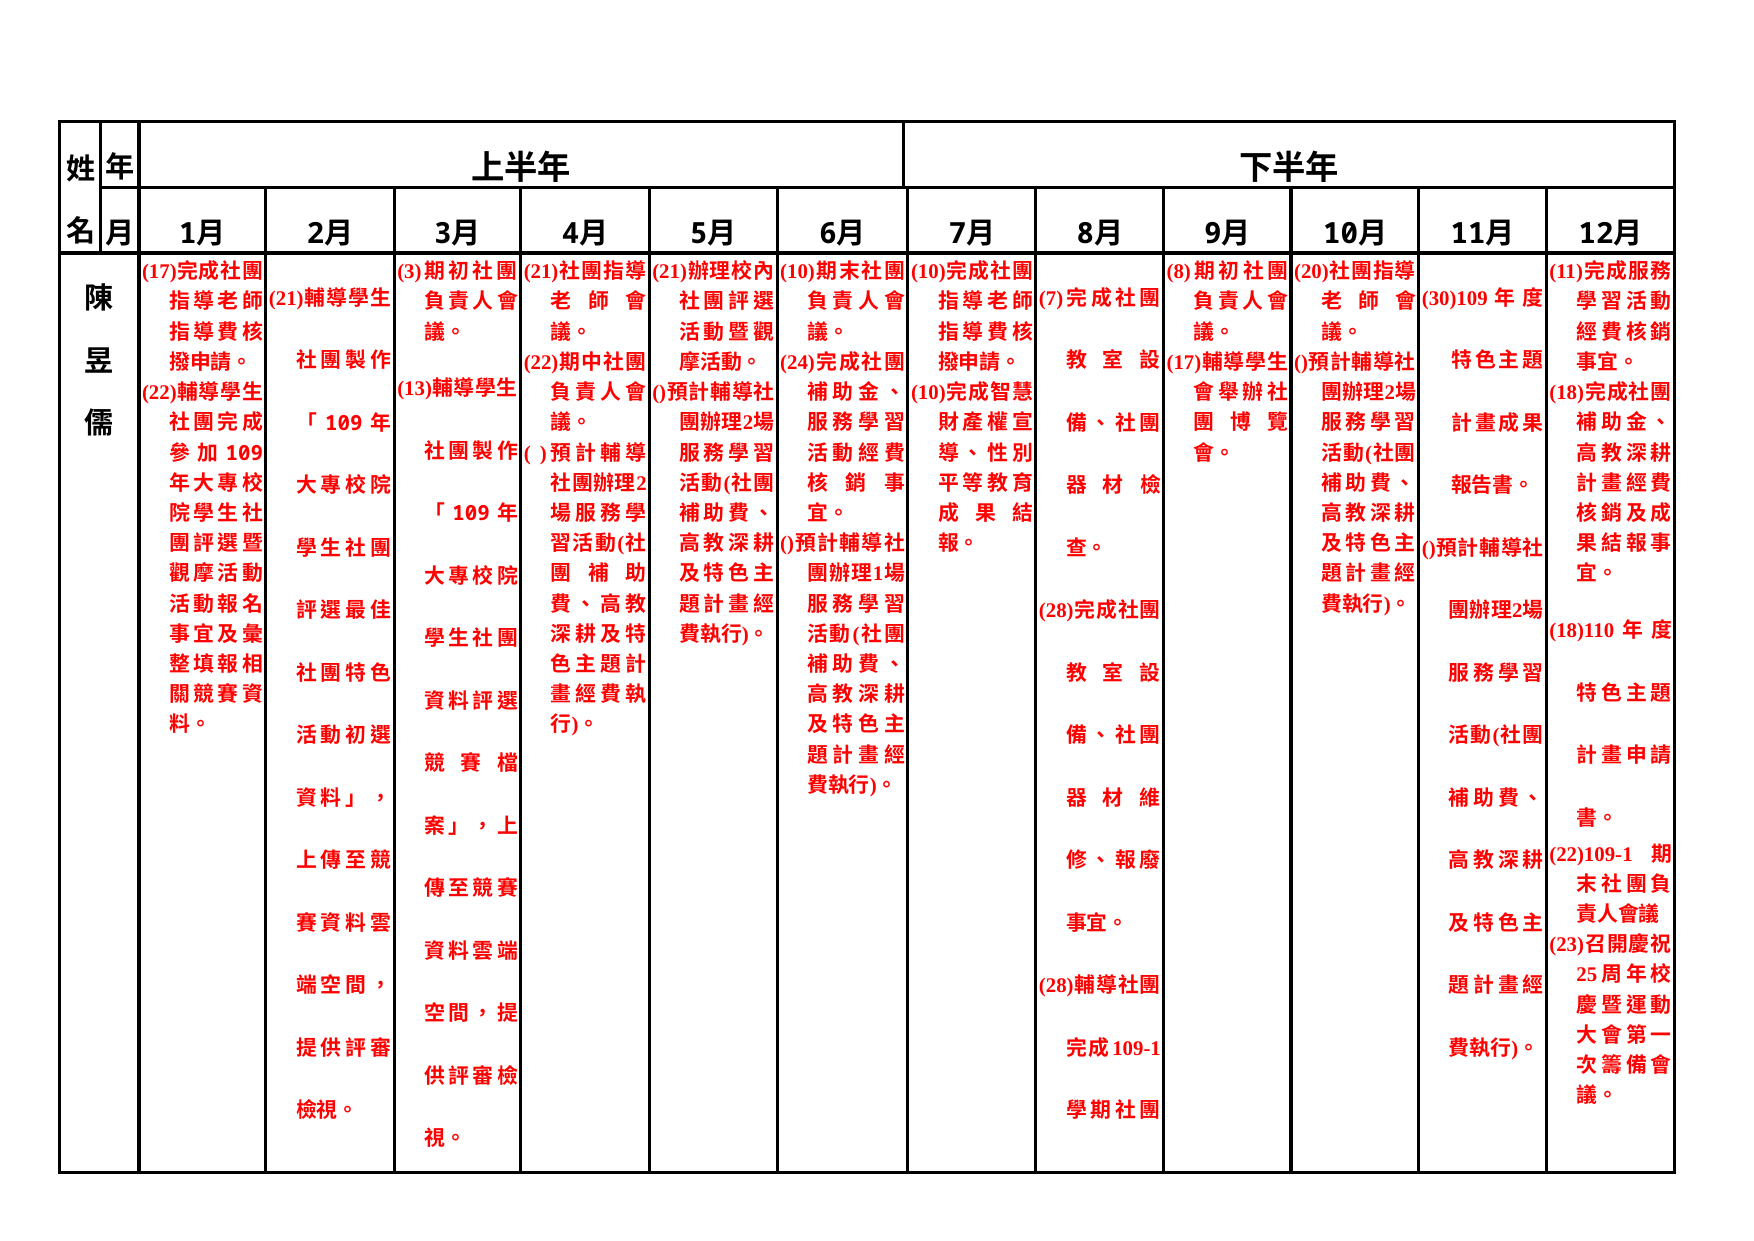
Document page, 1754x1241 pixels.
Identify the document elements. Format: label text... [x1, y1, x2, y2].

table_header 下半年 [905, 123, 1673, 186]
table_cell 3月 [396, 189, 519, 251]
table_cell (11)完成服務學習活動經費核銷事宜。 (18)完成社團補助金、高教深耕計畫經費核銷及成果結報事宜。 (18)110年度特色主題計畫申請書。 (22)109-1期末社團負責人會議 (23)召開慶祝25周年校慶暨運動大會第一次籌備會議。 [1548, 255, 1673, 1171]
table_cell (3)期初社團負責人會議。 (13)輔導學生社團製作「109年大專校院學生社團資料評選競賽檔案」，上傳至競賽資料雲端空間，提供評審檢視。 [396, 255, 519, 1171]
table_cell (21)社團指導老師會議。 (22)期中社團負責人會議。 ( )預計輔導社團辦理2場服務學習活動(社團補助費、高教深耕及特色主題計畫經費執行)。 [522, 255, 648, 1171]
table_cell 7月 [909, 189, 1034, 251]
table_cell (21)辦理校內社團評選活動暨觀摩活動。 ()預計輔導社團辦理2場服務學習活動(社團補助費、高教深耕及特色主題計畫經費執行)。 [651, 255, 776, 1171]
table_cell 月 [102, 189, 137, 251]
table_cell 4月 [522, 189, 648, 251]
table_header 年 [102, 123, 137, 186]
table_cell (20)社團指導老師會議。 ()預計輔導社團辦理2場服務學習活動(社團補助費、高教深耕及特色主題計畫經費執行)。 [1293, 255, 1417, 1171]
table_cell 5月 [651, 189, 776, 251]
table_cell 8月 [1037, 189, 1162, 251]
table_header 上半年 [141, 123, 902, 186]
table_cell 6月 [779, 189, 906, 251]
table_cell 2月 [267, 189, 393, 251]
table_cell 陳昱儒 [61, 255, 137, 1171]
table_cell 11月 [1420, 189, 1545, 251]
table_cell (10)完成社團指導老師指導費核撥申請。 (10)完成智慧財產權宣導、性別平等教育成果結報。 [909, 255, 1034, 1171]
table_header 姓名 [61, 123, 99, 251]
table_cell (17)完成社團指導老師指導費核撥申請。 (22)輔導學生社團完成參加109年大專校院學生社團評選暨觀摩活動活動報名事宜及彙整填報相關競賽資料。 [141, 255, 264, 1171]
table_cell (8)期初社團負責人會議。 (17)輔導學生會舉辦社團博覽會。 [1165, 255, 1289, 1171]
table_cell (21)輔導學生社團製作「109年大專校院學生社團評選最佳社團特色活動初選資料」，上傳至競賽資料雲端空間，提供評審檢視。 [267, 255, 393, 1171]
table_cell 9月 [1165, 189, 1289, 251]
table_cell (10)期末社團負責人會議。 (24)完成社團補助金、服務學習活動經費核銷事宜。 ()預計輔導社團辦理1場服務學習活動(社團補助費、高教深耕及特色主題計畫經費執行)。 [779, 255, 906, 1171]
table_cell 10月 [1293, 189, 1417, 251]
table_cell (30)109年度特色主題計畫成果報告書。 ()預計輔導社團辦理2場服務學習活動(社團補助費、高教深耕及特色主題計畫經費執行)。 [1420, 255, 1545, 1171]
table_cell 1月 [141, 189, 264, 251]
table_cell (7)完成社團教室設備、社團器材檢查。 (28)完成社團教室設備、社團器材維修、報廢事宜。 (28)輔導社團完成109-1學期社團 [1037, 255, 1162, 1171]
table_cell 12月 [1548, 189, 1673, 251]
